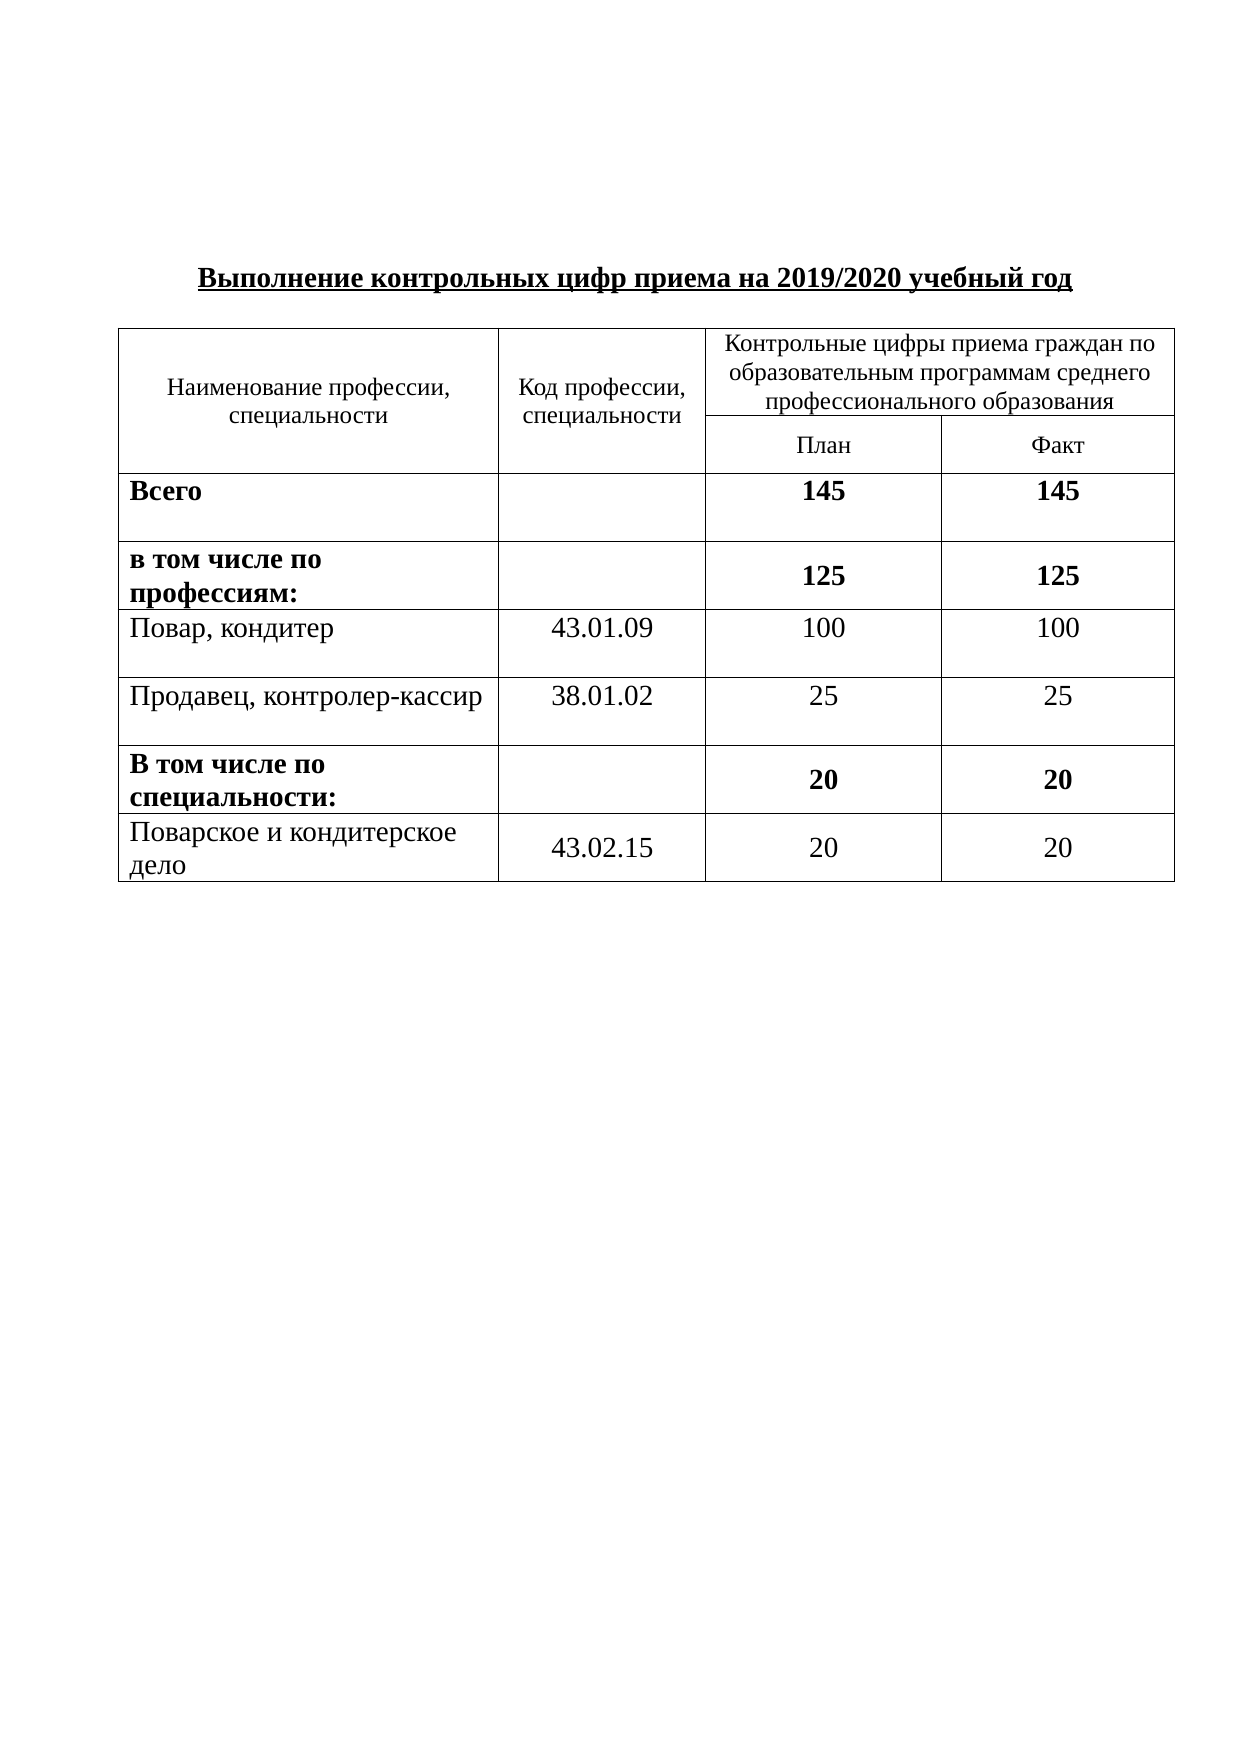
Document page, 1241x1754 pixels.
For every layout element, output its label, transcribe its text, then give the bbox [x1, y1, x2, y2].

table_cell 25 [706, 678, 941, 745]
table_cell 100 [706, 610, 941, 677]
table_header Код профессии, специальности [499, 329, 705, 472]
table_cell 43.01.09 [499, 610, 705, 677]
table_cell [499, 542, 705, 609]
table_cell 20 [706, 746, 941, 813]
table_cell 43.02.15 [499, 814, 705, 881]
table_cell Повар, кондитер [119, 610, 498, 677]
table_cell 25 [942, 678, 1174, 745]
table_cell 125 [706, 542, 941, 609]
table_header Контрольные цифры приема граждан по образовательным программам среднего профессионального образования [706, 329, 1174, 415]
table_cell 125 [942, 542, 1174, 609]
table_cell 20 [942, 746, 1174, 813]
table_cell 100 [942, 610, 1174, 677]
table_cell В том числе по специальности: [119, 746, 498, 813]
table_cell 20 [706, 814, 941, 881]
table_cell Факт [942, 416, 1174, 472]
table_cell Поварское и кондитерское дело [119, 814, 498, 881]
text Выполнение контрольных цифр приема на 2019/2020 учебный год [118, 260, 1152, 294]
table_cell в том числе по профессиям: [119, 542, 498, 609]
table_cell 38.01.02 [499, 678, 705, 745]
table_cell 20 [942, 814, 1174, 881]
table_cell 145 [706, 474, 941, 541]
table_cell План [706, 416, 941, 472]
table_cell 145 [942, 474, 1174, 541]
table_cell Всего [119, 474, 498, 541]
table_cell Продавец, контролер-кассир [119, 678, 498, 745]
table_cell [499, 474, 705, 541]
table_header Наименование профессии, специальности [119, 329, 498, 472]
table_cell [499, 746, 705, 813]
